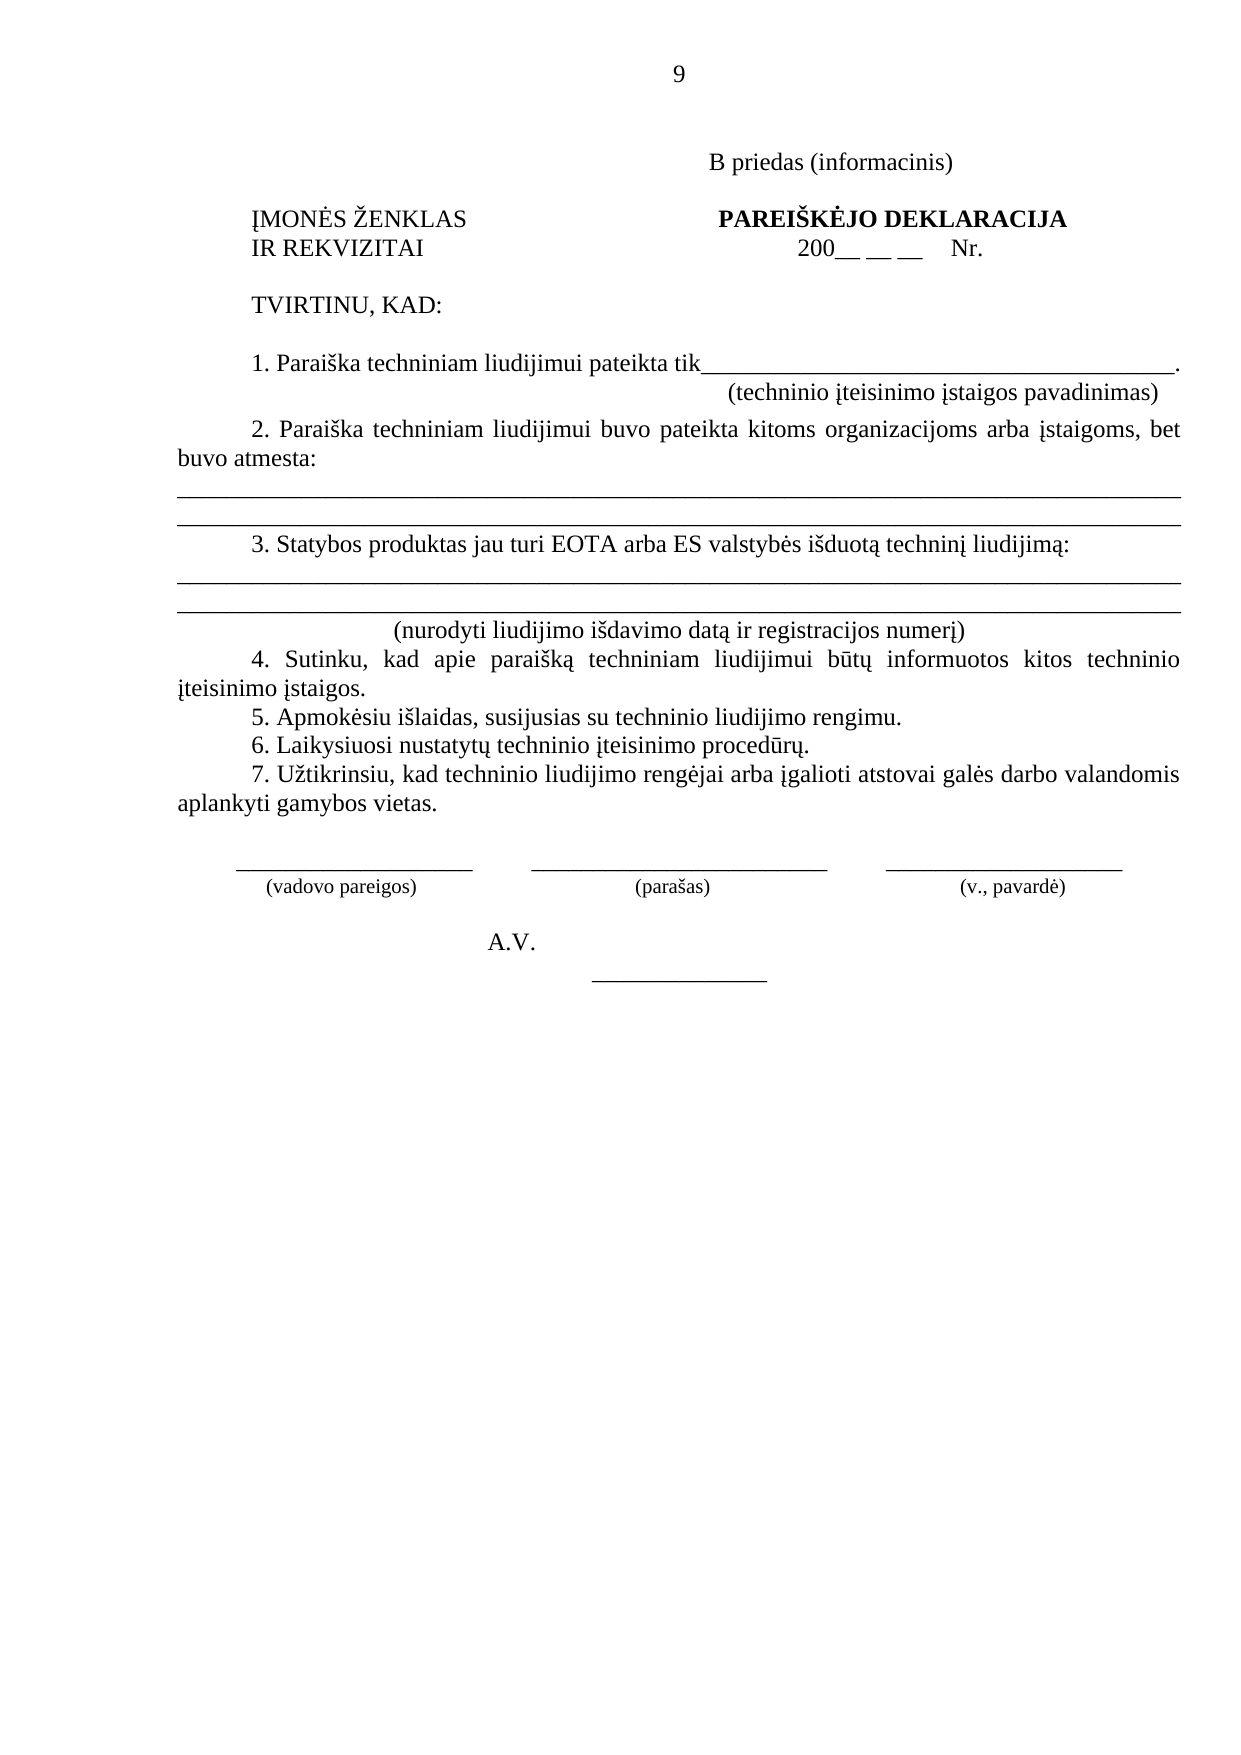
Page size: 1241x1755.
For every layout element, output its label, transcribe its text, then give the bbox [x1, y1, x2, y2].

text 6. Laikysiuosi nustatytų techninio įteisinimo procedūrų. [177, 730, 1181, 759]
text 4. Sutinku, kad apie paraišką techniniam liudijimui būtų informuotos kitos techninio įteisinimo įstaigos. [177, 644, 1181, 702]
text A.V. [177, 927, 1181, 956]
text TVIRTINU, KAD: [177, 291, 1181, 319]
text (techninio įteisinimo įstaigos pavadinimas) [177, 377, 1181, 414]
text ĮMONĖS ŽENKLAS PAREIŠKĖJO DEKLARACIJA [177, 204, 1181, 233]
text 1. Paraiška techniniam liudijimui pateikta tik . [177, 348, 1181, 377]
text (nurodyti liudijimo išdavimo datą ir registracijos numerį) [177, 615, 1181, 644]
text 7. Užtikrinsiu, kad techninio liudijimo rengėjai arba įgalioti atstovai galės darbo valandomis aplankyti gamybos vietas. [177, 759, 1181, 817]
text ______________ [177, 956, 1181, 984]
text 3. Statybos produktas jau turi EOTA arba ES valstybės išduotą techninį liudijimą: [177, 529, 1181, 558]
text B priedas (informacinis) [177, 147, 1181, 176]
text IR REKVIZITAI 200__ __ __ Nr. [177, 233, 1181, 262]
text (vadovo pareigos) (parašas) (v., pavardė) [177, 874, 1181, 898]
text 5. Apmokėsiu išlaidas, susijusias su techninio liudijimo rengimu. [177, 702, 1181, 730]
text 2. Paraiška techniniam liudijimui buvo pateikta kitoms organizacijoms arba įstaigoms, bet buvo atmesta: [177, 414, 1181, 472]
